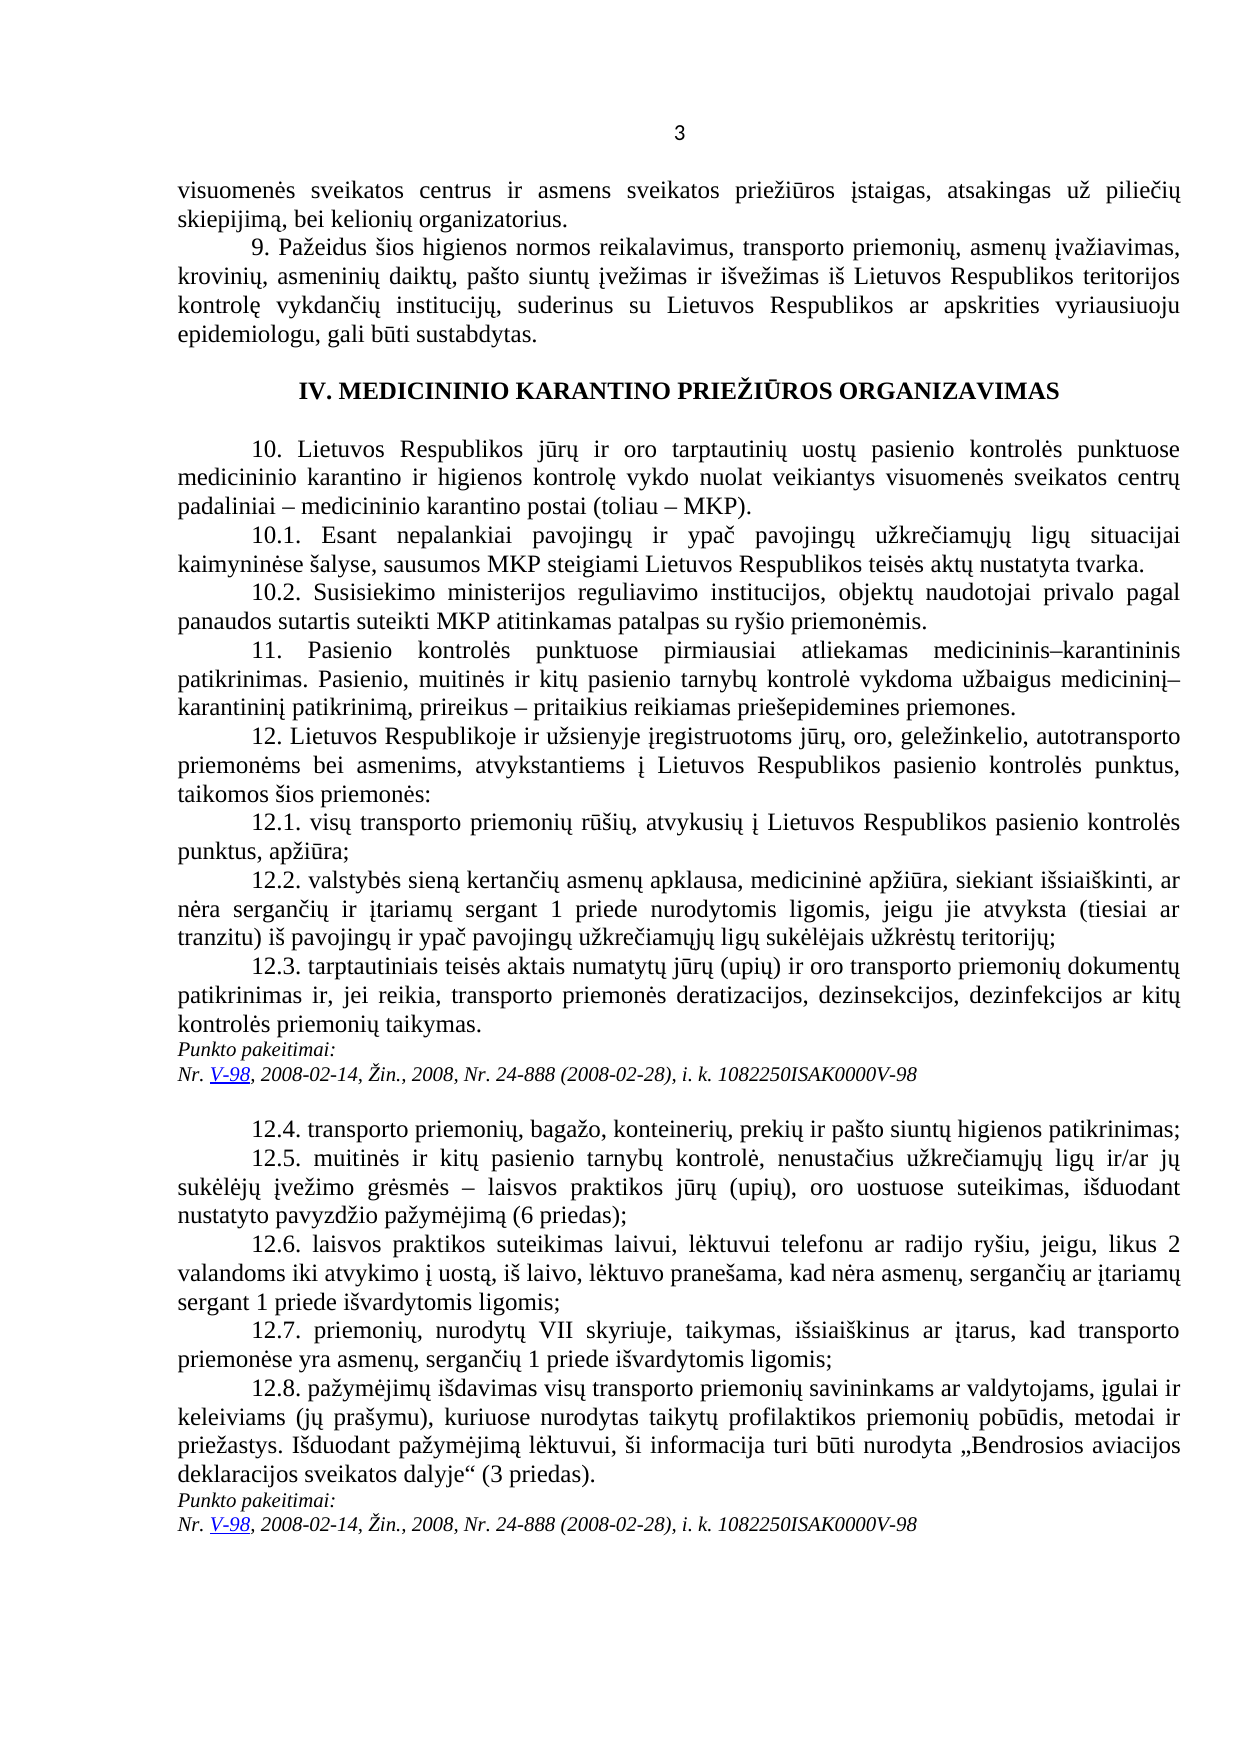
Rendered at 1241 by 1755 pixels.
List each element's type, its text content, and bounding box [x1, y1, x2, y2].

text 10.1. Esant nepalankiai pavojingų ir ypač pavojingų užkrečiamųjų ligų situacijai kaimyninėse šalyse, sausumos MKP steigiami Lietuvos Respublikos teisės aktų nustatyta tvarka. [177, 520, 1181, 577]
text 12.1. visų transporto priemonių rūšių, atvykusių į Lietuvos Respublikos pasienio kontrolės punktus, apžiūra; [177, 807, 1181, 865]
text IV. Medicininio karantino PRIEŽIŪROS organizavimas [177, 376, 1181, 405]
text 12.2. valstybės sieną kertančių asmenų apklausa, medicininė apžiūra, siekiant išsiaiškinti, ar nėra sergančių ir įtariamų sergant 1 priede nurodytomis ligomis, jeigu jie atvyksta (tiesiai ar tranzitu) iš pavojingų ir ypač pavojingų užkrečiamųjų ligų sukėlėjais užkrėstų teritorijų; [177, 865, 1181, 951]
text Punkto pakeitimai: [177, 1037, 1181, 1061]
text 12. Lietuvos Respublikoje ir užsienyje įregistruotoms jūrų, oro, geležinkelio, autotransporto priemonėms bei asmenims, atvykstantiems į Lietuvos Respublikos pasienio kontrolės punktus, taikomos šios priemonės: [177, 721, 1181, 807]
text 9. Pažeidus šios higienos normos reikalavimus, transporto priemonių, asmenų įvažiavimas, krovinių, asmeninių daiktų, pašto siuntų įvežimas ir išvežimas iš Lietuvos Respublikos teritorijos kontrolę vykdančių institucijų, suderinus su Lietuvos Respublikos ar apskrities vyriausiuoju epidemiologu, gali būti sustabdytas. [177, 232, 1181, 347]
text 10. Lietuvos Respublikos jūrų ir oro tarptautinių uostų pasienio kontrolės punktuose medicininio karantino ir higienos kontrolę vykdo nuolat veikiantys visuomenės sveikatos centrų padaliniai – medicininio karantino postai (toliau – MKP). [177, 434, 1181, 520]
text Punkto pakeitimai: [177, 1488, 1181, 1512]
text 12.8. pažymėjimų išdavimas visų transporto priemonių savininkams ar valdytojams, įgulai ir keleiviams (jų prašymu), kuriuose nurodytas taikytų profilaktikos priemonių pobūdis, metodai ir priežastys. Išduodant pažymėjimą lėktuvui, ši informacija turi būti nurodyta „Bendrosios aviacijos deklaracijos sveikatos dalyje“ (3 priedas). [177, 1373, 1181, 1488]
text 12.7. priemonių, nurodytų VII skyriuje, taikymas, išsiaiškinus ar įtarus, kad transporto priemonėse yra asmenų, sergančių 1 priede išvardytomis ligomis; [177, 1316, 1181, 1373]
text Nr. V-98, 2008-02-14, Žin., 2008, Nr. 24-888 (2008-02-28), i. k. 1082250ISAK0000V-98 [177, 1061, 1181, 1086]
text 12.4. transporto priemonių, bagažo, konteinerių, prekių ir pašto siuntų higienos patikrinimas; [177, 1114, 1181, 1143]
text 12.6. laisvos praktikos suteikimas laivui, lėktuvui telefonu ar radijo ryšiu, jeigu, likus 2 valandoms iki atvykimo į uostą, iš laivo, lėktuvo pranešama, kad nėra asmenų, sergančių ar įtariamų sergant 1 priede išvardytomis ligomis; [177, 1229, 1181, 1316]
text 12.3. tarptautiniais teisės aktais numatytų jūrų (upių) ir oro transporto priemonių dokumentų patikrinimas ir, jei reikia, transporto priemonės deratizacijos, dezinsekcijos, dezinfekcijos ar kitų kontrolės priemonių taikymas. [177, 951, 1181, 1037]
text 12.5. muitinės ir kitų pasienio tarnybų kontrolė, nenustačius užkrečiamųjų ligų ir/ar jų sukėlėjų įvežimo grėsmės – laisvos praktikos jūrų (upių), oro uostuose suteikimas, išduodant nustatyto pavyzdžio pažymėjimą (6 priedas); [177, 1143, 1181, 1229]
text visuomenės sveikatos centrus ir asmens sveikatos priežiūros įstaigas, atsakingas už piliečių skiepijimą, bei kelionių organizatorius. [177, 175, 1181, 232]
text 10.2. Susisiekimo ministerijos reguliavimo institucijos, objektų naudotojai privalo pagal panaudos sutartis suteikti MKP atitinkamas patalpas su ryšio priemonėmis. [177, 577, 1181, 635]
text 11. Pasienio kontrolės punktuose pirmiausiai atliekamas medicininis–karantininis patikrinimas. Pasienio, muitinės ir kitų pasienio tarnybų kontrolė vykdoma užbaigus medicininį–karantininį patikrinimą, prireikus – pritaikius reikiamas priešepidemines priemones. [177, 635, 1181, 721]
text Nr. V-98, 2008-02-14, Žin., 2008, Nr. 24-888 (2008-02-28), i. k. 1082250ISAK0000V-98 [177, 1512, 1181, 1536]
